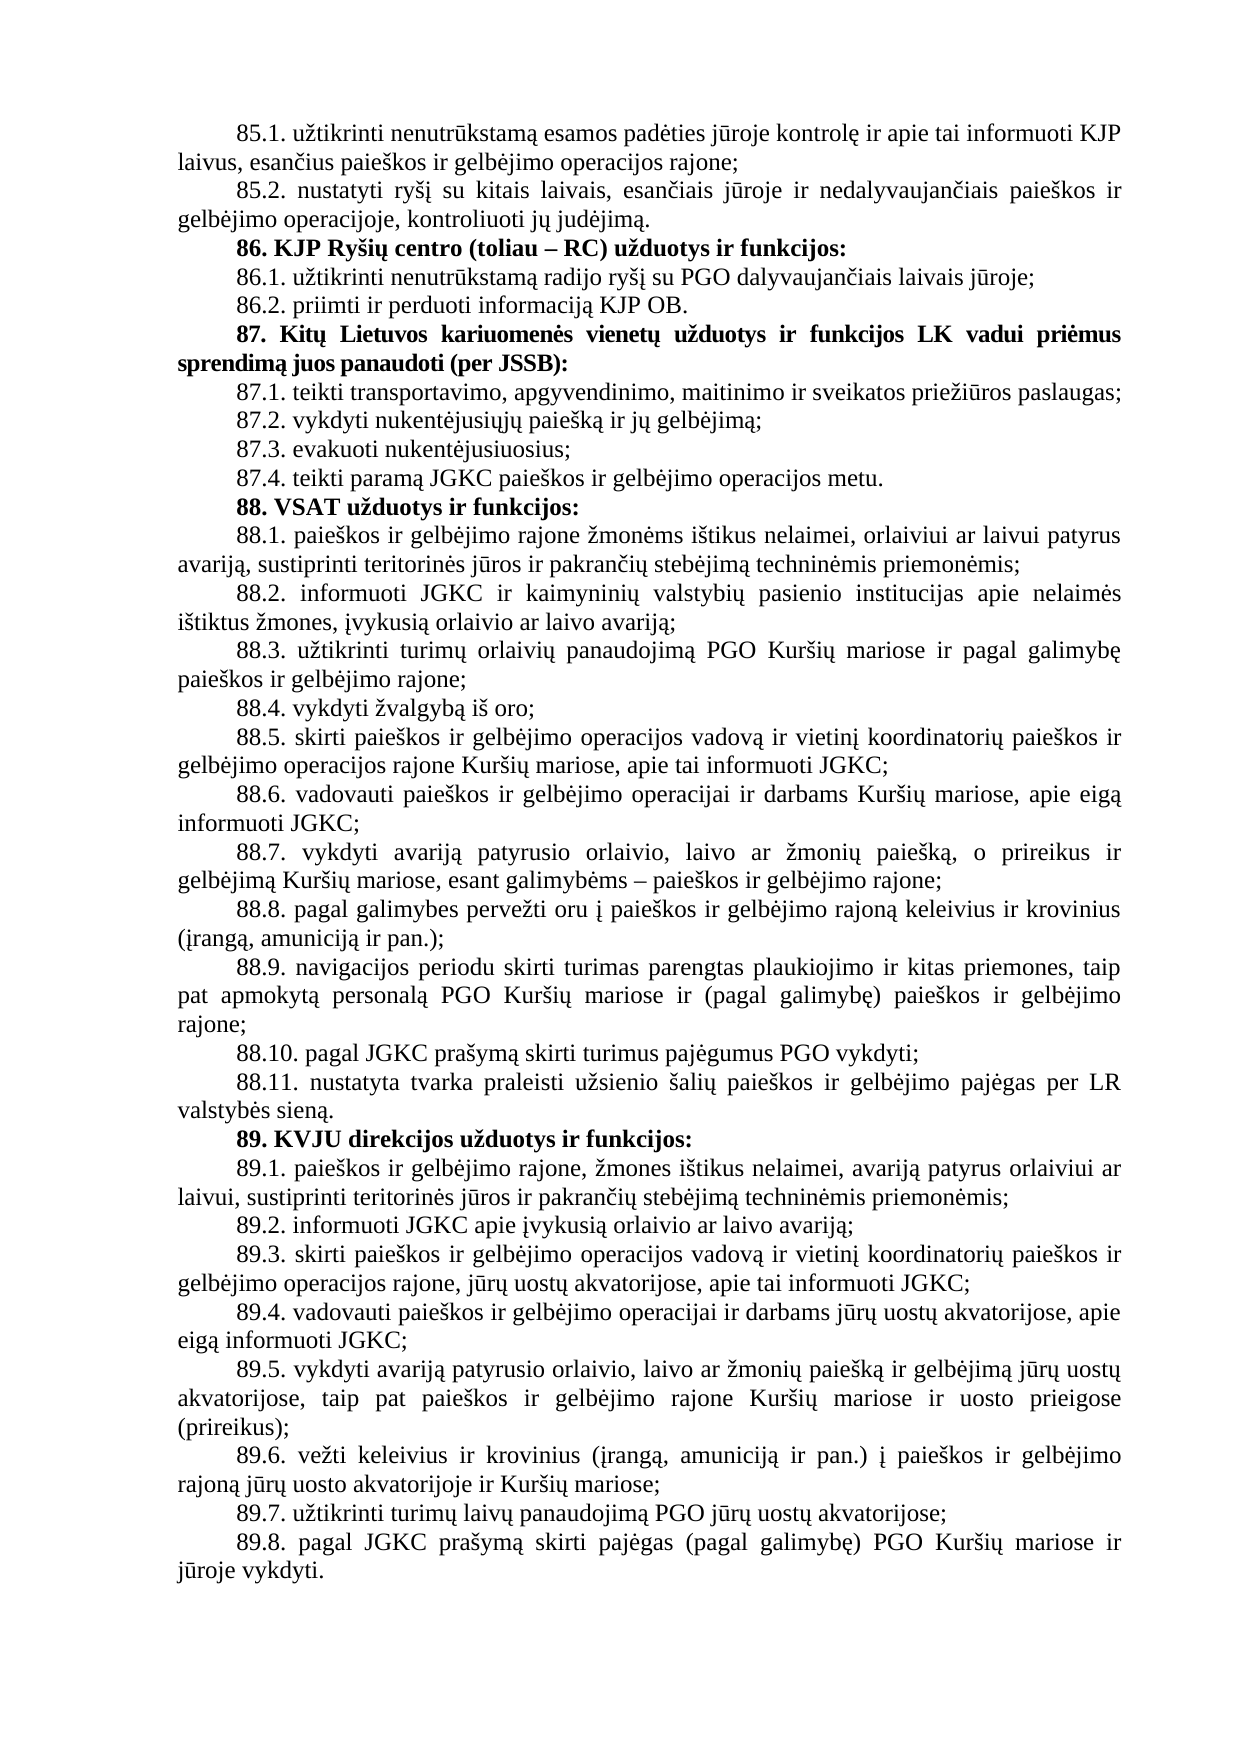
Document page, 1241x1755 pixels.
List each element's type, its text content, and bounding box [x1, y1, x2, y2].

text 88.8. pagal galimybes pervežti oru į paieškos ir gelbėjimo rajoną keleivius ir krovinius (įrangą, amuniciją ir pan.); [177, 894, 1122, 952]
text 88.11. nustatyta tvarka praleisti užsienio šalių paieškos ir gelbėjimo pajėgas per LR valstybės sieną. [177, 1067, 1122, 1124]
text 88.1. paieškos ir gelbėjimo rajone žmonėms ištikus nelaimei, orlaiviui ar laivui patyrus avariją, sustiprinti teritorinės jūros ir pakrančių stebėjimą techninėmis priemonėmis; [177, 521, 1122, 578]
text 88.6. vadovauti paieškos ir gelbėjimo operacijai ir darbams Kuršių mariose, apie eigą informuoti JGKC; [177, 779, 1122, 837]
text 89.8. pagal JGKC prašymą skirti pajėgas (pagal galimybę) PGO Kuršių mariose ir jūroje vykdyti. [177, 1527, 1122, 1584]
text 89. KVJU direkcijos užduotys ir funkcijos: [177, 1124, 1122, 1153]
text 88.2. informuoti JGKC ir kaimyninių valstybių pasienio institucijas apie nelaimės ištiktus žmones, įvykusią orlaivio ar laivo avariją; [177, 578, 1122, 636]
text 87.4. teikti paramą JGKC paieškos ir gelbėjimo operacijos metu. [177, 463, 1122, 492]
text 89.2. informuoti JGKC apie įvykusią orlaivio ar laivo avariją; [177, 1211, 1122, 1239]
text 88. VSAT užduotys ir funkcijos: [177, 492, 1122, 521]
text 89.7. užtikrinti turimų laivų panaudojimą PGO jūrų uostų akvatorijose; [177, 1498, 1122, 1527]
text 87.2. vykdyti nukentėjusiųjų paiešką ir jų gelbėjimą; [177, 406, 1122, 434]
text 87. Kitų Lietuvos kariuomenės vienetų užduotys ir funkcijos LK vadui priėmus sprendimą juos panaudoti (per JSSB): [177, 319, 1122, 377]
text 88.7. vykdyti avariją patyrusio orlaivio, laivo ar žmonių paiešką, o prireikus ir gelbėjimą Kuršių mariose, esant galimybėms – paieškos ir gelbėjimo rajone; [177, 837, 1122, 894]
text 88.4. vykdyti žvalgybą iš oro; [177, 693, 1122, 722]
text 88.10. pagal JGKC prašymą skirti turimus pajėgumus PGO vykdyti; [177, 1038, 1122, 1067]
text 89.5. vykdyti avariją patyrusio orlaivio, laivo ar žmonių paiešką ir gelbėjimą jūrų uostų akvatorijose, taip pat paieškos ir gelbėjimo rajone Kuršių mariose ir uosto prieigose (prireikus); [177, 1354, 1122, 1441]
text 89.6. vežti keleivius ir krovinius (įrangą, amuniciją ir pan.) į paieškos ir gelbėjimo rajoną jūrų uosto akvatorijoje ir Kuršių mariose; [177, 1441, 1122, 1498]
text 88.9. navigacijos periodu skirti turimas parengtas plaukiojimo ir kitas priemones, taip pat apmokytą personalą PGO Kuršių mariose ir (pagal galimybę) paieškos ir gelbėjimo rajone; [177, 952, 1122, 1038]
text 87.3. evakuoti nukentėjusiuosius; [177, 434, 1122, 463]
text 89.4. vadovauti paieškos ir gelbėjimo operacijai ir darbams jūrų uostų akvatorijose, apie eigą informuoti JGKC; [177, 1297, 1122, 1354]
text 86. KJP Ryšių centro (toliau – RC) užduotys ir funkcijos: [177, 233, 1122, 262]
text 86.1. užtikrinti nenutrūkstamą radijo ryšį su PGO dalyvaujančiais laivais jūroje; [177, 262, 1122, 291]
text 87.1. teikti transportavimo, apgyvendinimo, maitinimo ir sveikatos priežiūros paslaugas; [177, 377, 1122, 406]
text 88.3. užtikrinti turimų orlaivių panaudojimą PGO Kuršių mariose ir pagal galimybę paieškos ir gelbėjimo rajone; [177, 636, 1122, 693]
text 85.1. užtikrinti nenutrūkstamą esamos padėties jūroje kontrolę ir apie tai informuoti KJP laivus, esančius paieškos ir gelbėjimo operacijos rajone; [177, 118, 1122, 176]
text 86.2. priimti ir perduoti informaciją KJP OB. [177, 291, 1122, 319]
text 88.5. skirti paieškos ir gelbėjimo operacijos vadovą ir vietinį koordinatorių paieškos ir gelbėjimo operacijos rajone Kuršių mariose, apie tai informuoti JGKC; [177, 722, 1122, 779]
text 89.3. skirti paieškos ir gelbėjimo operacijos vadovą ir vietinį koordinatorių paieškos ir gelbėjimo operacijos rajone, jūrų uostų akvatorijose, apie tai informuoti JGKC; [177, 1239, 1122, 1297]
text 89.1. paieškos ir gelbėjimo rajone, žmones ištikus nelaimei, avariją patyrus orlaiviui ar laivui, sustiprinti teritorinės jūros ir pakrančių stebėjimą techninėmis priemonėmis; [177, 1153, 1122, 1211]
text 85.2. nustatyti ryšį su kitais laivais, esančiais jūroje ir nedalyvaujančiais paieškos ir gelbėjimo operacijoje, kontroliuoti jų judėjimą. [177, 176, 1122, 233]
